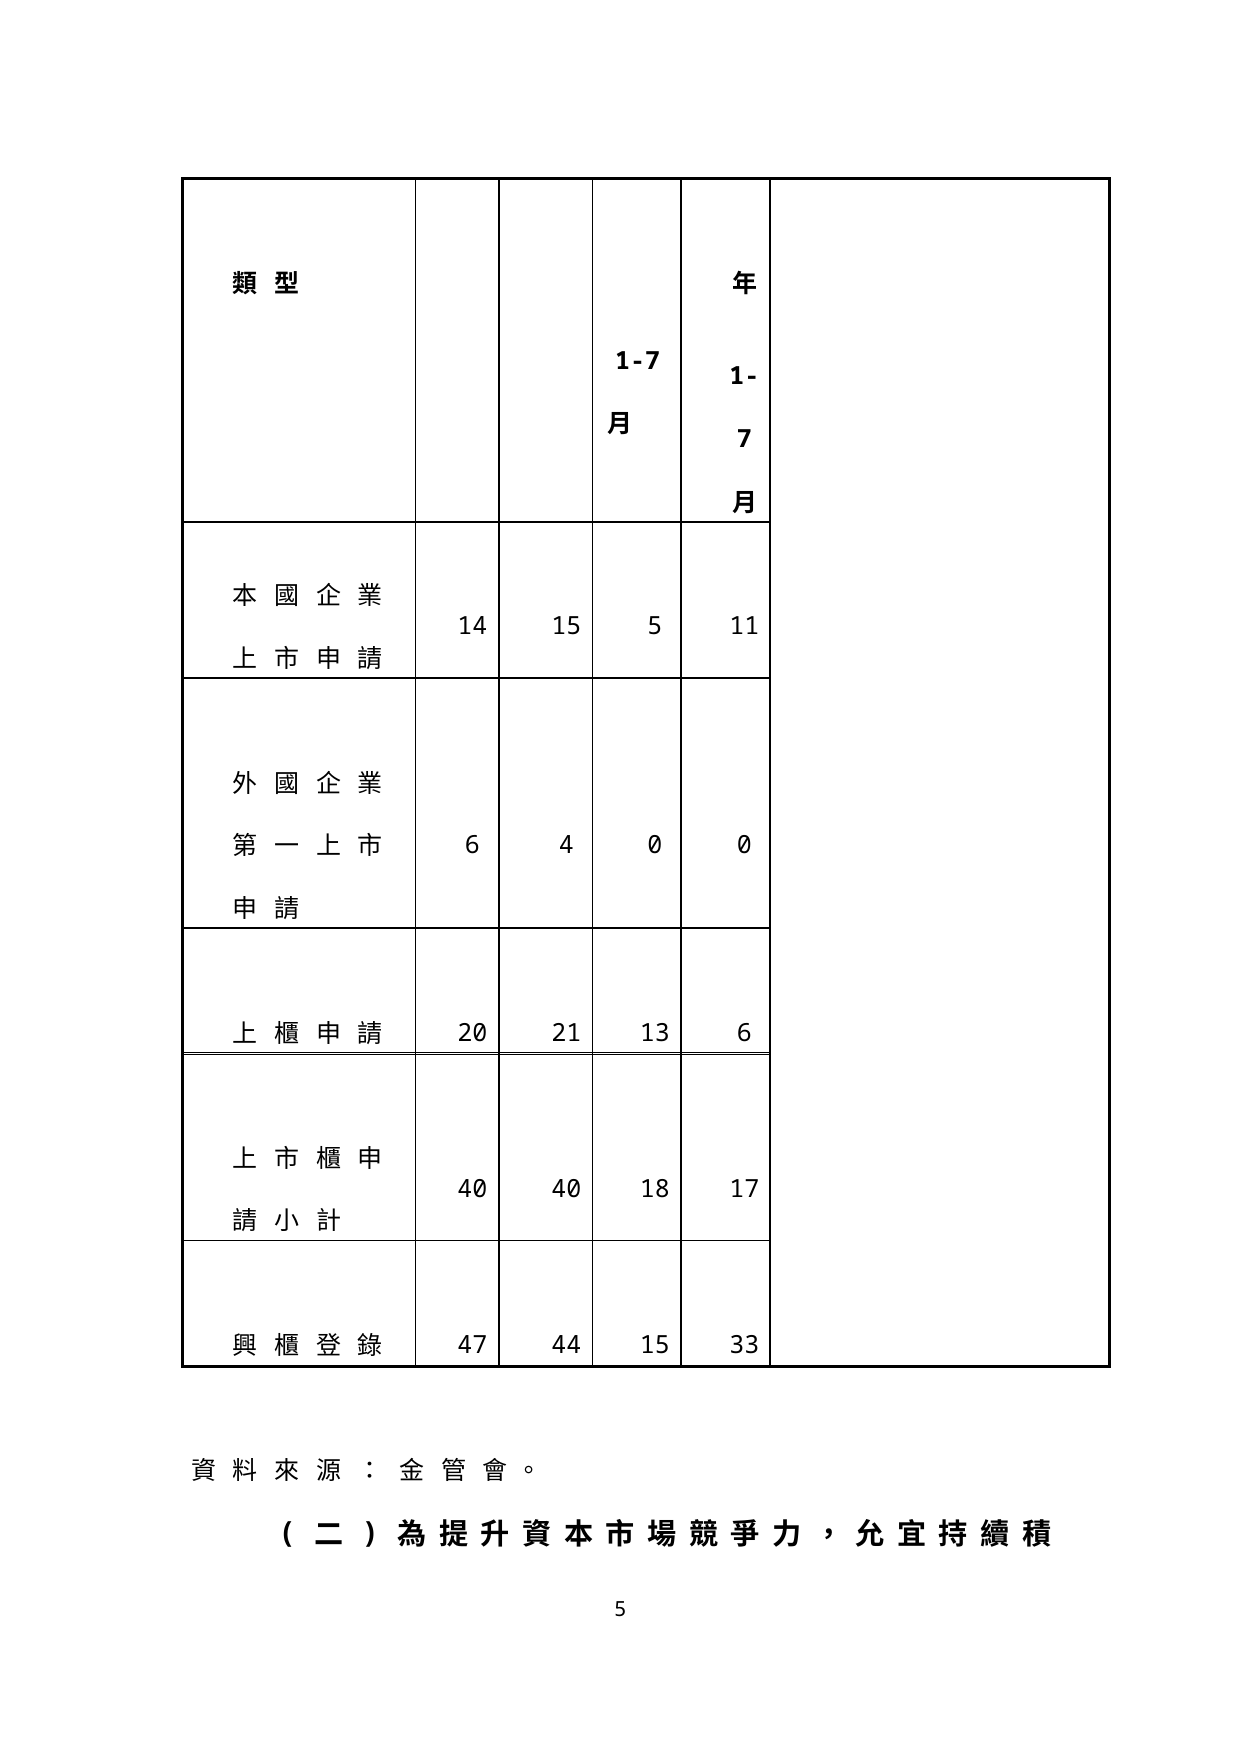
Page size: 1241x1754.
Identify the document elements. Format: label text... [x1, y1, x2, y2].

table_cell 上櫃申請 [184, 929, 415, 1052]
text (二)為提升資本市場競爭力，允宜持續積 [242, 1490, 1058, 1552]
table_cell 外國企業第一上市申請 [184, 679, 415, 927]
table_cell 13 [593, 929, 680, 1052]
table_cell 5 [593, 523, 680, 677]
table_cell [500, 180, 592, 521]
table_cell 15 [593, 1241, 680, 1365]
table_cell 20 [416, 929, 498, 1052]
table_cell 4 [500, 679, 592, 927]
table_cell 上市櫃申請小計 [184, 1055, 415, 1240]
table_cell 0 [682, 679, 769, 927]
table_cell 44 [500, 1241, 592, 1365]
table_cell 年 1-7月 [682, 180, 769, 521]
table_cell 6 [416, 679, 498, 927]
table_cell 47 [416, 1241, 498, 1365]
table_cell 15 [500, 523, 592, 677]
table_cell 本國企業上市申請 [184, 523, 415, 677]
table_cell 33 [682, 1241, 769, 1365]
table_cell [416, 180, 498, 521]
table_cell 1-7月 [593, 180, 680, 521]
table_cell 0 [593, 679, 680, 927]
table_cell 興櫃登錄 [184, 1241, 415, 1365]
table_cell 6 [682, 929, 769, 1052]
table_cell [771, 180, 1108, 1365]
table_cell 類型 [184, 180, 415, 521]
table_cell 40 [416, 1055, 498, 1240]
table_cell 17 [682, 1055, 769, 1240]
table_cell 40 [500, 1055, 592, 1240]
table_cell 21 [500, 929, 592, 1052]
text 資料來源：金管會。 [183, 1427, 1058, 1490]
table_cell 11 [682, 523, 769, 677]
table_cell 18 [593, 1055, 680, 1240]
table_cell 14 [416, 523, 498, 677]
